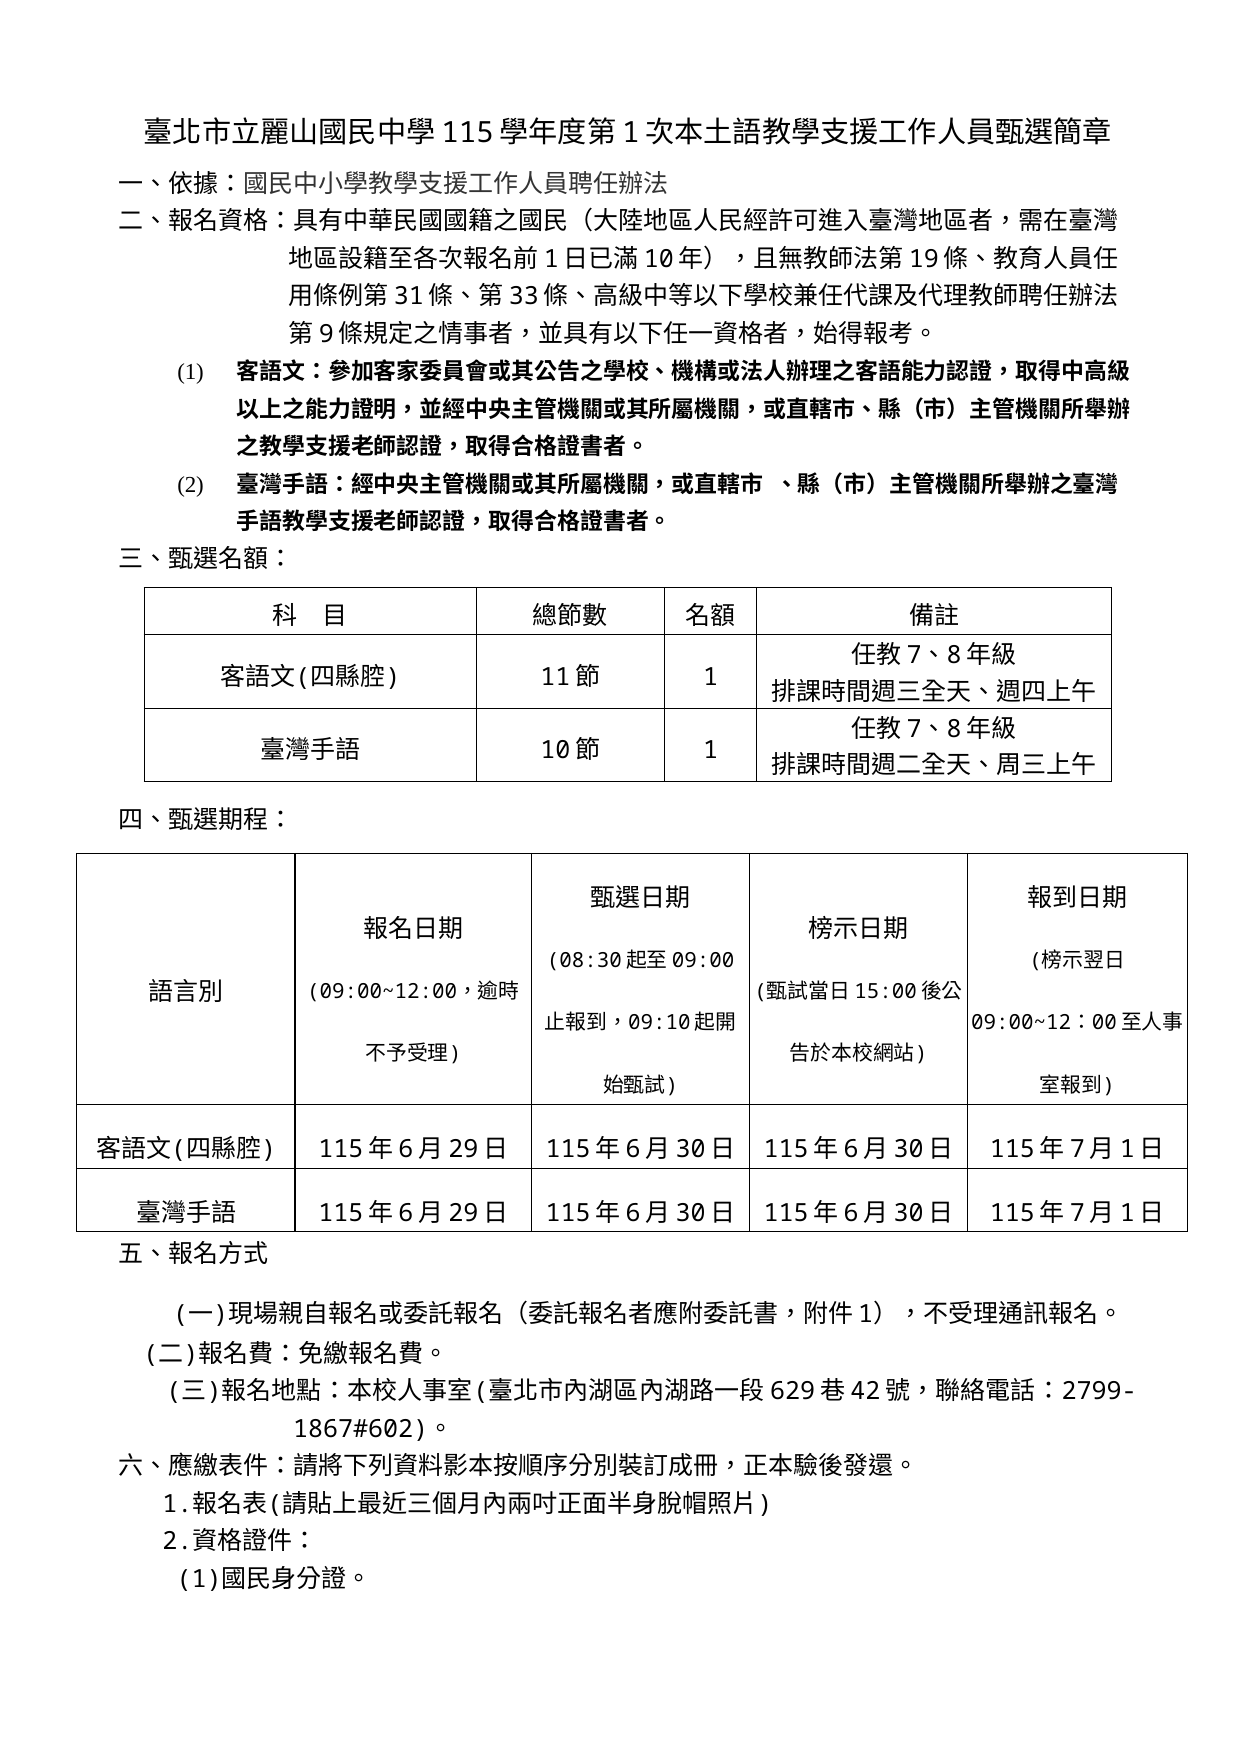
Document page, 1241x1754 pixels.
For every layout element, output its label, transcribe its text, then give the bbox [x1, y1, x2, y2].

table_cell 115年6月30日 [532, 1169, 749, 1231]
text 2.資格證件： [162, 1519, 1137, 1557]
list 客語文：參加客家委員會或其公告之學校、機構或法人辦理之客語能力認證，取得中高級以上之能力證明，並經中央主管機關或其所屬機關，或直轄市、縣（市）主管機關所舉辦之教學支援老師認證，取得合格證書者。 [177, 349, 1137, 462]
text 二、報名資格：具有中華民國國籍之國民（大陸地區人民經許可進入臺灣地區者，需在臺灣地區設籍至各次報名前1日已滿10年），且無教師法第19條、教育人員任用條例第31條、第33條、高級中等以下學校兼任代課及代理教師聘任辦法第9條規定之情事者，並具有以下任一資格者，始得報考。 [118, 199, 1137, 349]
table_cell 1 [665, 709, 756, 781]
table_cell 1 [665, 635, 756, 707]
text 1.報名表(請貼上最近三個月內兩吋正面半身脫帽照片) [162, 1482, 1137, 1519]
text (三)報名地點：本校人事室(臺北市內湖區內湖路一段629巷42號，聯絡電話：2799-1867#602)。 [136, 1369, 1137, 1444]
table_cell 臺灣手語 [145, 709, 476, 781]
table_cell 115年6月30日 [532, 1105, 749, 1167]
text 三、甄選名額： [118, 537, 1137, 574]
table_cell 115年6月29日 [296, 1169, 531, 1231]
table_cell 115年7月1日 [968, 1105, 1187, 1167]
table_cell 臺灣手語 [77, 1169, 294, 1231]
table_cell 115年6月30日 [750, 1169, 967, 1231]
table_header 科 目 [145, 588, 476, 634]
table_header 名額 [665, 588, 756, 634]
text 五、報名方式 [118, 1232, 1137, 1269]
table_cell 客語文(四縣腔) [145, 635, 476, 707]
table_header 總節數 [477, 588, 664, 634]
text 一、依據：國民中小學教學支援工作人員聘任辦法 [118, 162, 1137, 199]
text (1)國民身分證。 [176, 1557, 1137, 1594]
text 臺北市立麗山國民中學115學年度第1次本土語教學支援工作人員甄選簡章 [118, 112, 1137, 149]
table_cell 10節 [477, 709, 664, 781]
text 四、甄選期程： [118, 799, 1137, 836]
table_cell 任教7、8年級 排課時間週二全天、周三上午 [757, 709, 1111, 781]
text (二)報名費：免繳報名費。 [109, 1332, 1137, 1369]
table_header 語言別 [77, 854, 294, 1104]
table_header 甄選日期 (08:30起至09:00止報到，09:10起開始甄試) [532, 854, 749, 1104]
table_header 榜示日期 (甄試當日15:00後公告於本校網站) [750, 854, 967, 1104]
table_cell 115年6月30日 [750, 1105, 967, 1167]
table_cell 115年6月29日 [296, 1105, 531, 1167]
table_header 報名日期 (09:00~12:00，逾時不予受理) [296, 854, 531, 1104]
table_cell 客語文(四縣腔) [77, 1105, 294, 1167]
table_cell 115年7月1日 [968, 1169, 1187, 1231]
text (一)現場親自報名或委託報名（委託報名者應附委託書，附件1），不受理通訊報名。 [98, 1269, 1137, 1332]
text 六、應繳表件：請將下列資料影本按順序分別裝訂成冊，正本驗後發還。 [118, 1444, 1137, 1482]
list 臺灣手語：經中央主管機關或其所屬機關，或直轄市 、縣（市）主管機關所舉辦之臺灣手語教學支援老師認證，取得合格證書者。 [177, 462, 1137, 537]
table_cell 11節 [477, 635, 664, 707]
table_cell 任教7、8年級 排課時間週三全天、週四上午 [757, 635, 1111, 707]
table_header 備註 [757, 588, 1111, 634]
table_header 報到日期 (榜示翌日09:00~12：00至人事室報到) [968, 854, 1187, 1104]
